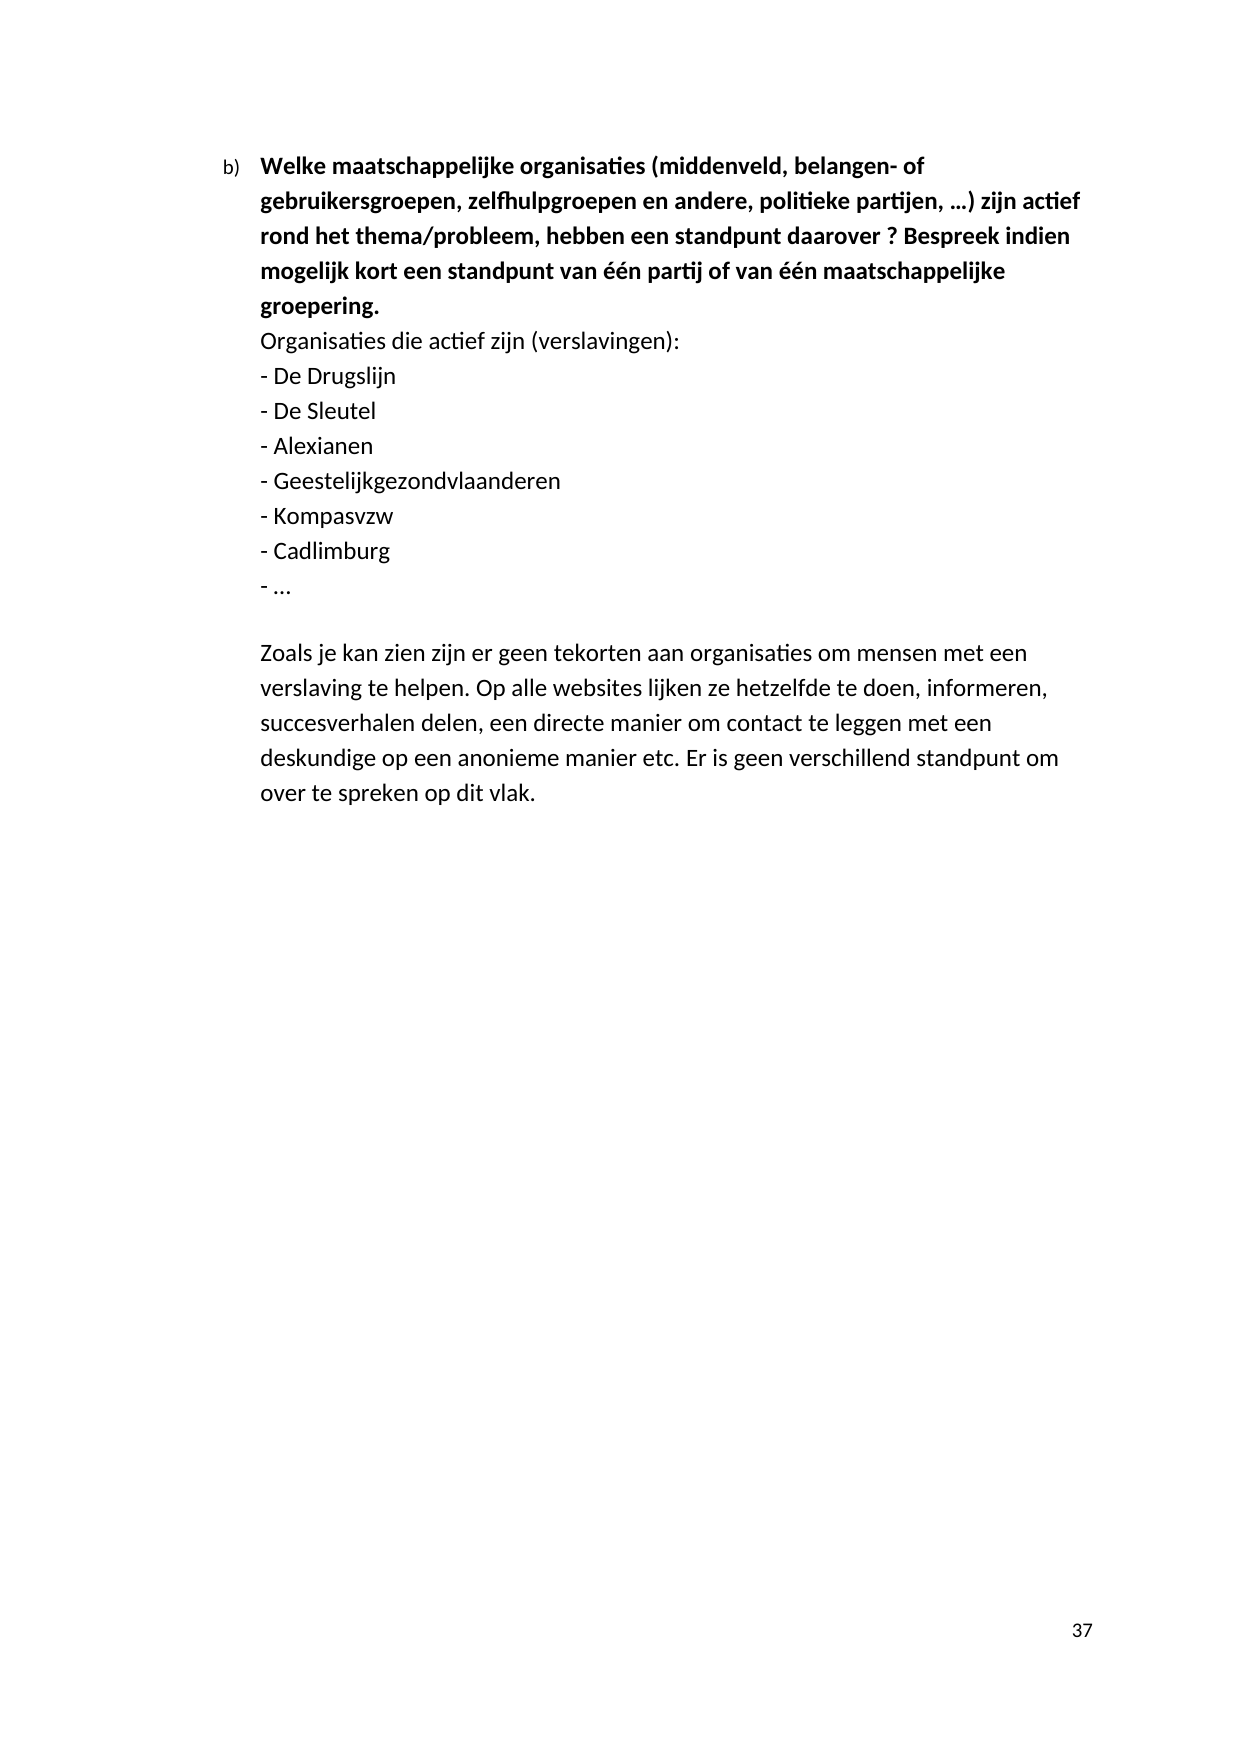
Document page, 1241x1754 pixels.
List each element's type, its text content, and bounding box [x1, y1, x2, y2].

list Welke maatschappelijke organisaties (middenveld, belangen- of gebruikersgroepen, zelfhulpgroepen en andere, politieke partijen, …) zijn actief rond het thema/probleem, hebben een standpunt daarover ? Bespreek indien mogelijk kort een standpunt van één partij of van één maatschappelijke groepering. Organisaties die actief zijn (verslavingen): - De Drugslijn - De Sleutel - Alexianen - Geestelijkgezondvlaanderen - Kompasvzw - Cadlimburg - … [223, 150, 1093, 601]
text Zoals je kan zien zijn er geen tekorten aan organisaties om mensen met een verslaving te helpen. Op alle websites lijken ze hetzelfde te doen, informeren, succesverhalen delen, een directe manier om contact te leggen met een deskundige op een anonieme manier etc. Er is geen verschillend standpunt om over te spreken op dit vlak. [260, 637, 1093, 807]
